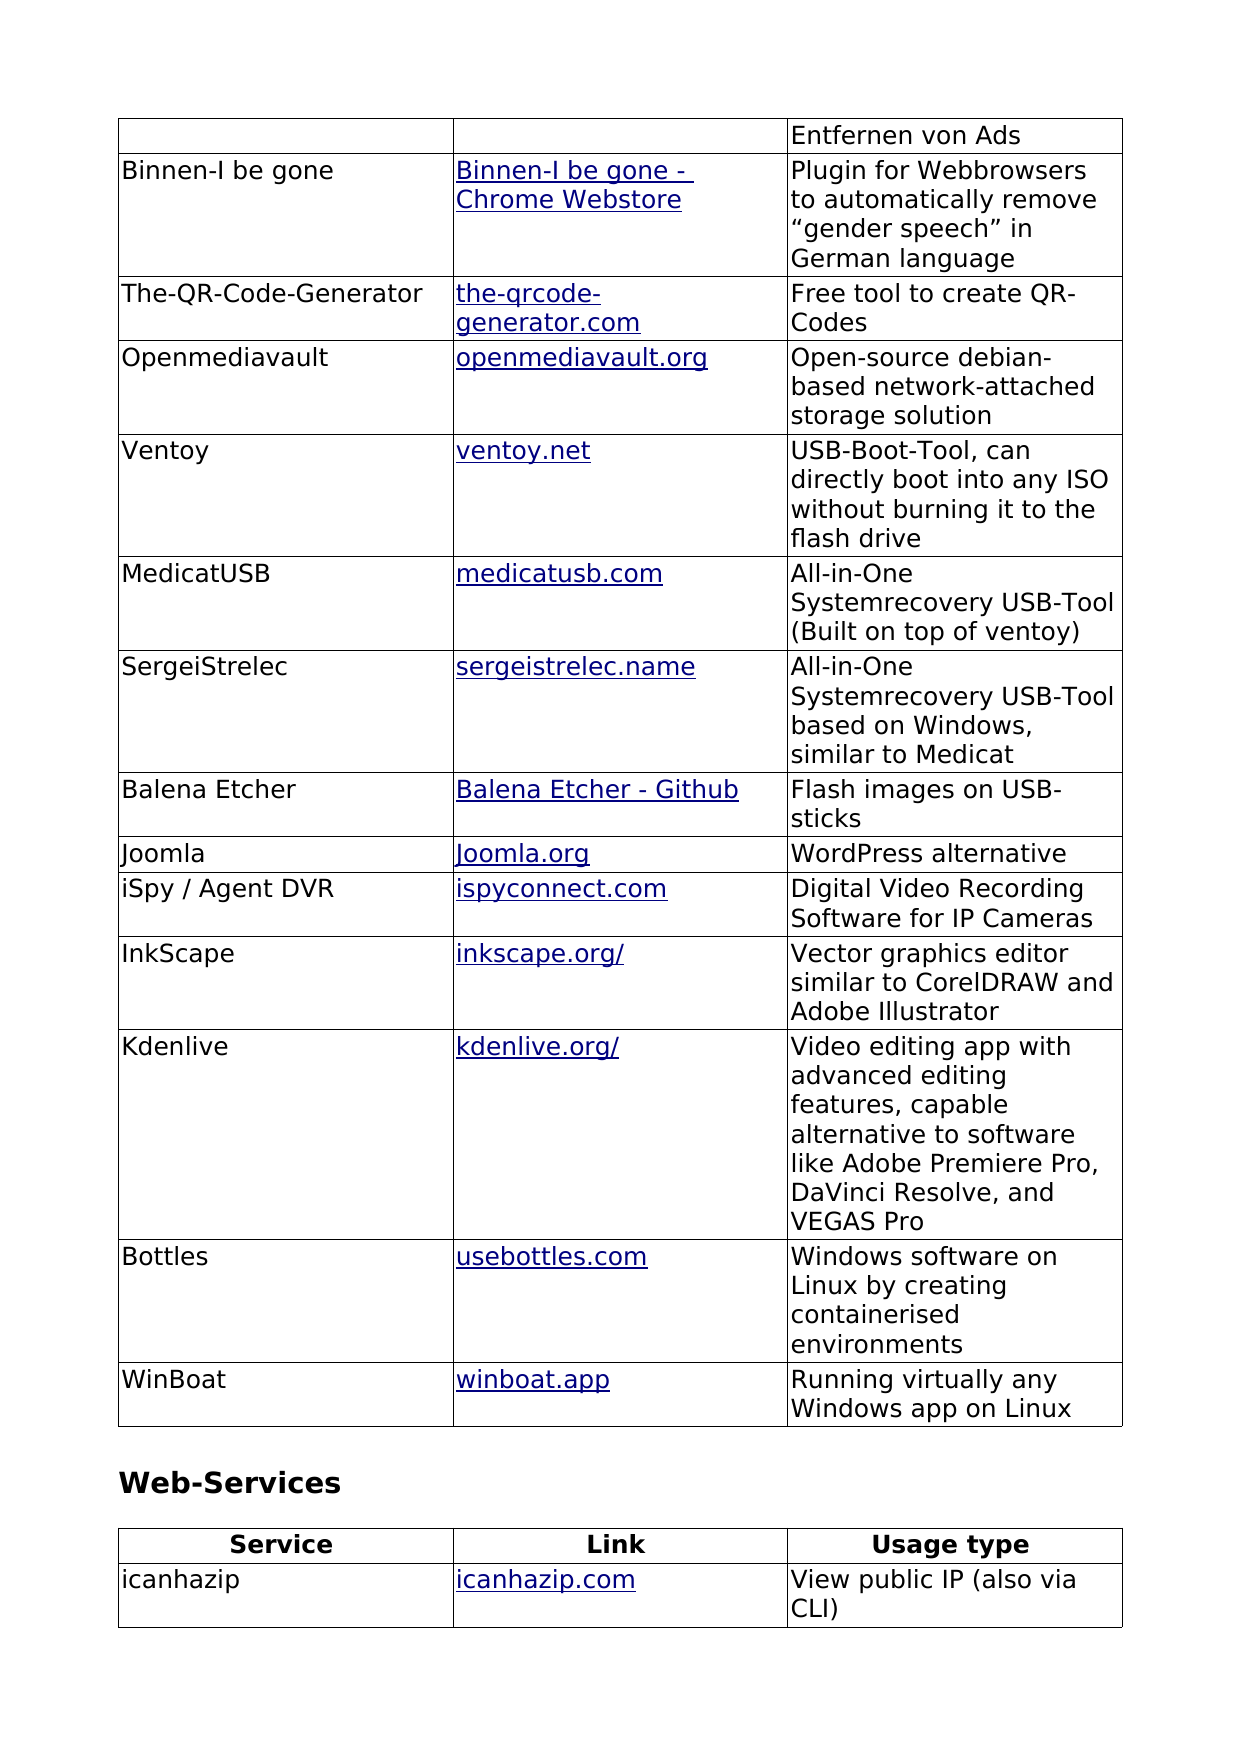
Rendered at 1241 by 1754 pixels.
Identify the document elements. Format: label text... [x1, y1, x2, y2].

table_cell winboat.app [454, 1363, 787, 1426]
table_cell InkScape [119, 937, 453, 1029]
table_cell All-in-One Systemrecovery USB-Tool based on Windows, similar to Medicat [788, 651, 1122, 772]
table_cell Balena Etcher [119, 773, 453, 836]
table_cell the-qrcode-generator.com [454, 277, 787, 340]
table_cell View public IP (also via CLI) [788, 1564, 1122, 1627]
table_cell Running virtually any Windows app on Linux [788, 1363, 1122, 1426]
table_cell [454, 119, 787, 153]
table_cell ispyconnect.com [454, 873, 787, 936]
table_cell All-in-One Systemrecovery USB-Tool (Built on top of ventoy) [788, 557, 1122, 649]
table_cell openmediavault.org [454, 341, 787, 433]
table_cell The-QR-Code-Generator [119, 277, 453, 340]
table_header Usage type [788, 1529, 1122, 1562]
table_cell iSpy / Agent DVR [119, 873, 453, 936]
subtitle Web-Services [118, 1466, 1122, 1500]
table_cell usebottles.com [454, 1240, 787, 1362]
table_cell Plugin for Webbrowsers to automatically remove “gender speech” in German language [788, 154, 1122, 276]
table_header Link [454, 1529, 787, 1562]
table_cell Ventoy [119, 435, 453, 556]
table_cell inkscape.org/ [454, 937, 787, 1029]
table_cell Openmediavault [119, 341, 453, 433]
table_cell kdenlive.org/ [454, 1030, 787, 1239]
table_cell Joomla.org [454, 837, 787, 872]
table_cell Entfernen von Ads [788, 119, 1122, 153]
table_cell Kdenlive [119, 1030, 453, 1239]
table_cell [119, 119, 453, 153]
table_cell Balena Etcher - Github [454, 773, 787, 836]
table_cell icanhazip.com [454, 1564, 787, 1627]
table_cell Joomla [119, 837, 453, 872]
table_cell MedicatUSB [119, 557, 453, 649]
table_cell Flash images on USB-sticks [788, 773, 1122, 836]
table_cell WordPress alternative [788, 837, 1122, 872]
table_cell ventoy.net [454, 435, 787, 556]
table_header Service [119, 1529, 453, 1562]
table_cell USB-Boot-Tool, can directly boot into any ISO without burning it to the flash drive [788, 435, 1122, 556]
table_cell SergeiStrelec [119, 651, 453, 772]
table_cell WinBoat [119, 1363, 453, 1426]
table_cell Free tool to create QR-Codes [788, 277, 1122, 340]
table_cell icanhazip [119, 1564, 453, 1627]
table_cell Binnen-I be gone - Chrome Webstore [454, 154, 787, 276]
table_cell sergeistrelec.name [454, 651, 787, 772]
table_cell Video editing app with advanced editing features, capable alternative to software like Adobe Premiere Pro, DaVinci Resolve, and VEGAS Pro [788, 1030, 1122, 1239]
table_cell Windows software on Linux by creating containerised environments [788, 1240, 1122, 1362]
table_cell Bottles [119, 1240, 453, 1362]
table_cell Open-source debian-based network-attached storage solution [788, 341, 1122, 433]
table_cell Vector graphics editor similar to CorelDRAW and Adobe Illustrator [788, 937, 1122, 1029]
table_cell Binnen-I be gone [119, 154, 453, 276]
table_cell Digital Video Recording Software for IP Cameras [788, 873, 1122, 936]
table_cell medicatusb.com [454, 557, 787, 649]
